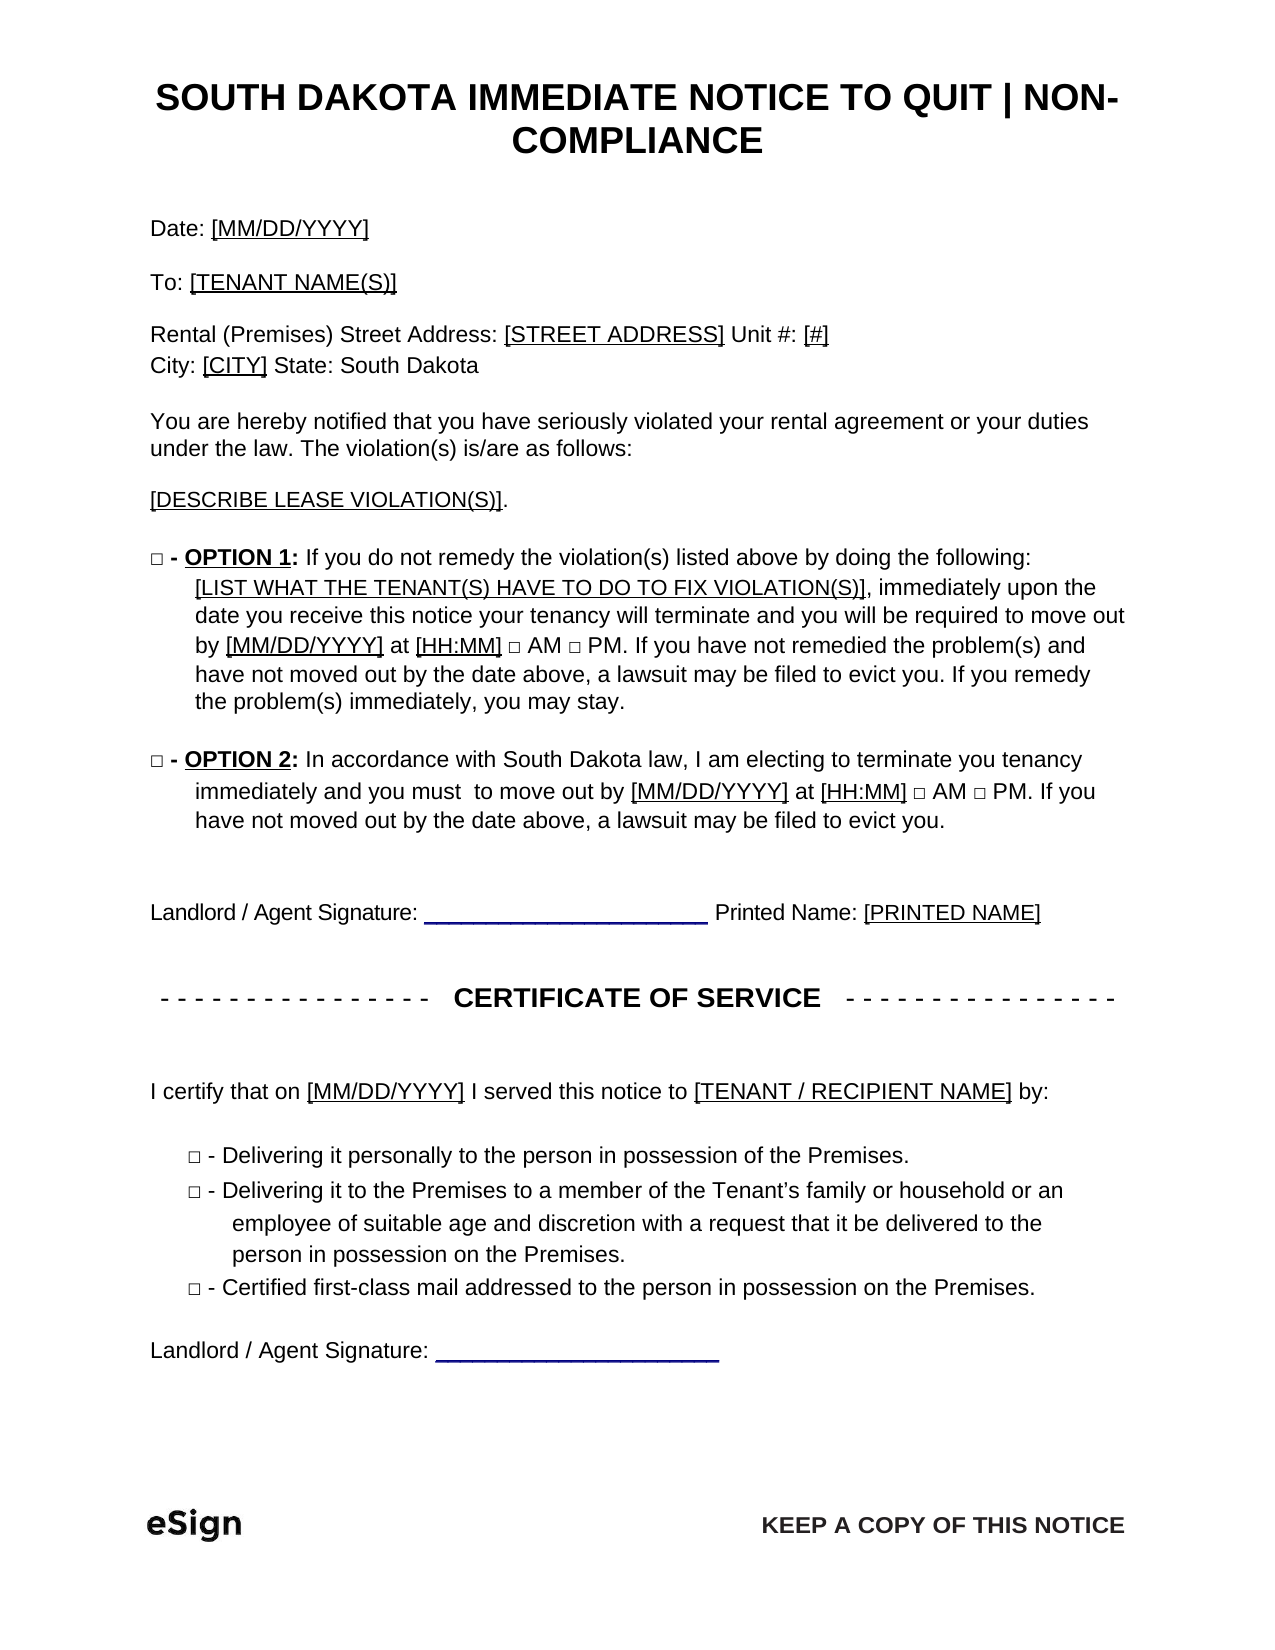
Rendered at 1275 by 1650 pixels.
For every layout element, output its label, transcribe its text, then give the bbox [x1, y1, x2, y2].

subtitle I certify that on [MM/DD/YYYY] I served this notice to [TENANT / RECIPIENT NAME] by: [150, 1078, 1125, 1104]
text employee of suitable age and discretion with a request that it be delivered to the [187, 1210, 1125, 1237]
text Landlord / Agent Signature: _______________________ Printed Name: [PRINTED NAME] [150, 899, 1125, 925]
text You are hereby notified that you have seriously violated your rental agreement or your duties under the law. The violation(s) is/are as follows: [150, 408, 1125, 461]
text [DESCRIBE LEASE VIOLATION(S)]. [150, 487, 1102, 512]
text ☐ - Delivering it to the Premises to a member of the Tenant’s family or household or an [187, 1174, 1125, 1206]
text ☐ - OPTION 2: In accordance with South Dakota law, I am electing to terminate you tenancy [150, 743, 1125, 775]
text ☐ - OPTION 1: If you do not remedy the violation(s) listed above by doing the following: [150, 541, 1125, 573]
text ☐ - Certified first-class mail addressed to the person in possession on the Premises. [187, 1271, 1125, 1302]
text SOUTH DAKOTA IMMEDIATE NOTICE TO QUIT | NON-COMPLIANCE [150, 75, 1125, 162]
text Rental (Premises) Street Address: [STREET ADDRESS] Unit #: [#] [150, 321, 1125, 348]
text immediately and you must to move out by [MM/DD/YYYY] at [HH:MM] ☐ AM ☐ PM. If you have not moved out by the date above, a lawsuit may be filed to evict you. [195, 776, 1125, 834]
text [LIST WHAT THE TENANT(S) HAVE TO DO TO FIX VIOLATION(S)], immediately upon the date you receive this notice your tenancy will terminate and you will be required to move out by [MM/DD/YYYY] at [HH:MM] ☐ AM ☐ PM. If you have not remedied the problem(s) and have not moved out by the date above, a lawsuit may be filed to evict you. If you remedy the problem(s) immediately, you may stay. [195, 574, 1125, 714]
text person in possession on the Premises. [187, 1241, 1125, 1267]
text Date: [MM/DD/YYYY] [150, 215, 1125, 242]
text Landlord / Agent Signature: _______________________ [150, 1337, 1125, 1363]
subtitle - - - - - - - - - - - - - - - - CERTIFICATE OF SERVICE - - - - - - - - - - - - - - - - [150, 982, 1125, 1013]
text ☐ - Delivering it personally to the person in possession of the Premises. [187, 1138, 1125, 1170]
text City: [CITY] State: South Dakota [150, 352, 1125, 378]
subtitle To: [TENANT NAME(S)] [150, 269, 1125, 295]
